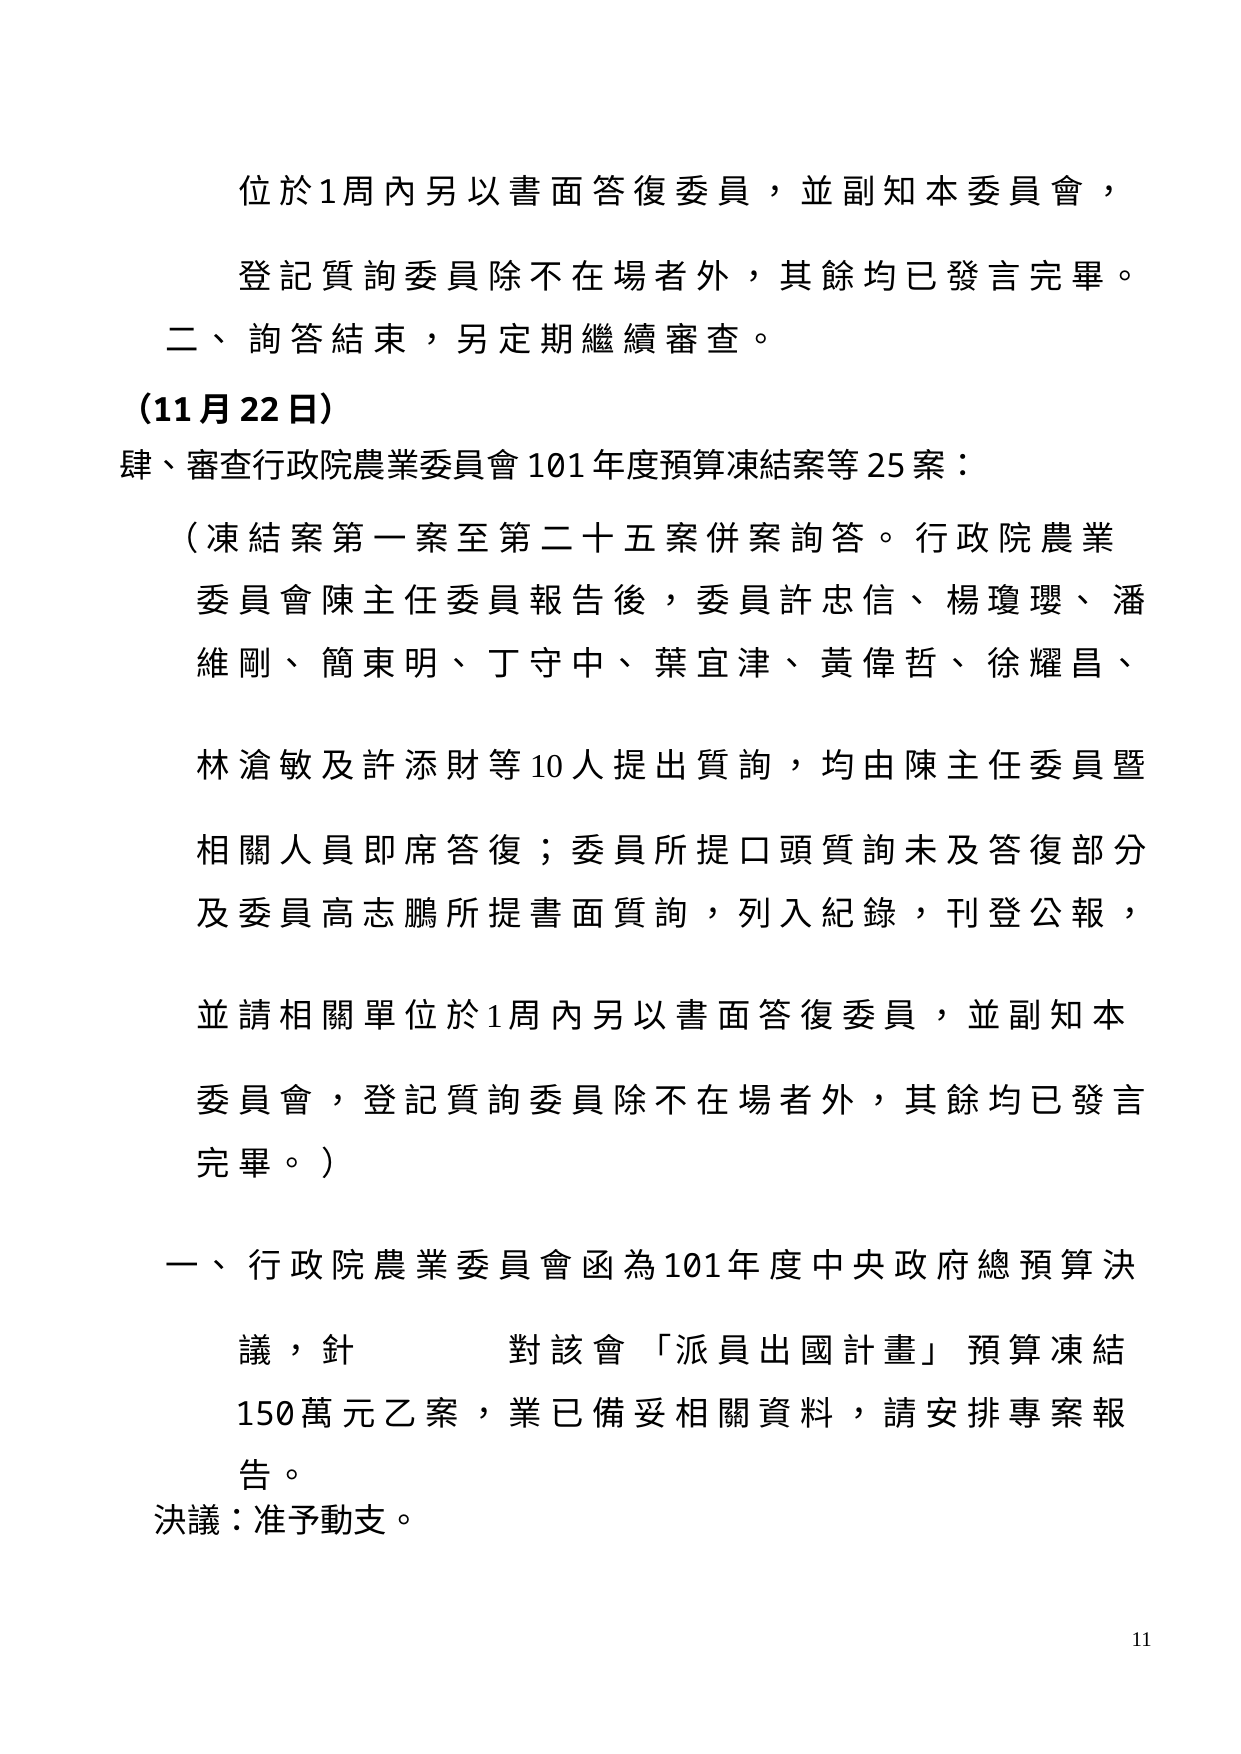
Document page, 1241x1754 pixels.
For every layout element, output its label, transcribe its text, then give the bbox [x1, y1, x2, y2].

text （11月22日） [119, 383, 1150, 431]
text 肆、審查行政院農業委員會101年度預算凍結案等25案： [119, 439, 1150, 487]
text （凍結案第一案至第二十五案併案詢答。行政院農業委員會陳主任委員報告後，委員許忠信、楊瓊瓔、潘維剛、簡東明、丁守中、葉宜津、黃偉哲、徐耀昌、林滄敏及許添財等10人提出質詢，均由陳主任委員暨相關人員即席答復；委員所提口頭質詢未及答復部分及委員高志鵬所提書面質詢，列入紀錄，刊登公報，並請相關單位於1周內另以書面答復委員，並副知本委員會，登記質詢委員除不在場者外，其餘均已發言完畢。） [154, 494, 1150, 1182]
text 一、行政院農業委員會函為101年度中央政府總預算決議，針 對該會「派員出國計畫」預算凍結150萬元乙案，業已備妥相關資料，請安排專案報告。 [154, 1182, 1150, 1494]
text 二、詢答結束，另定期繼續審查。 [154, 295, 1150, 358]
text 決議：准予動支。 [154, 1494, 1150, 1542]
text 位於1周內另以書面答復委員，並副知本委員會，登記質詢委員除不在場者外，其餘均已發言完畢。 [154, 108, 1150, 295]
